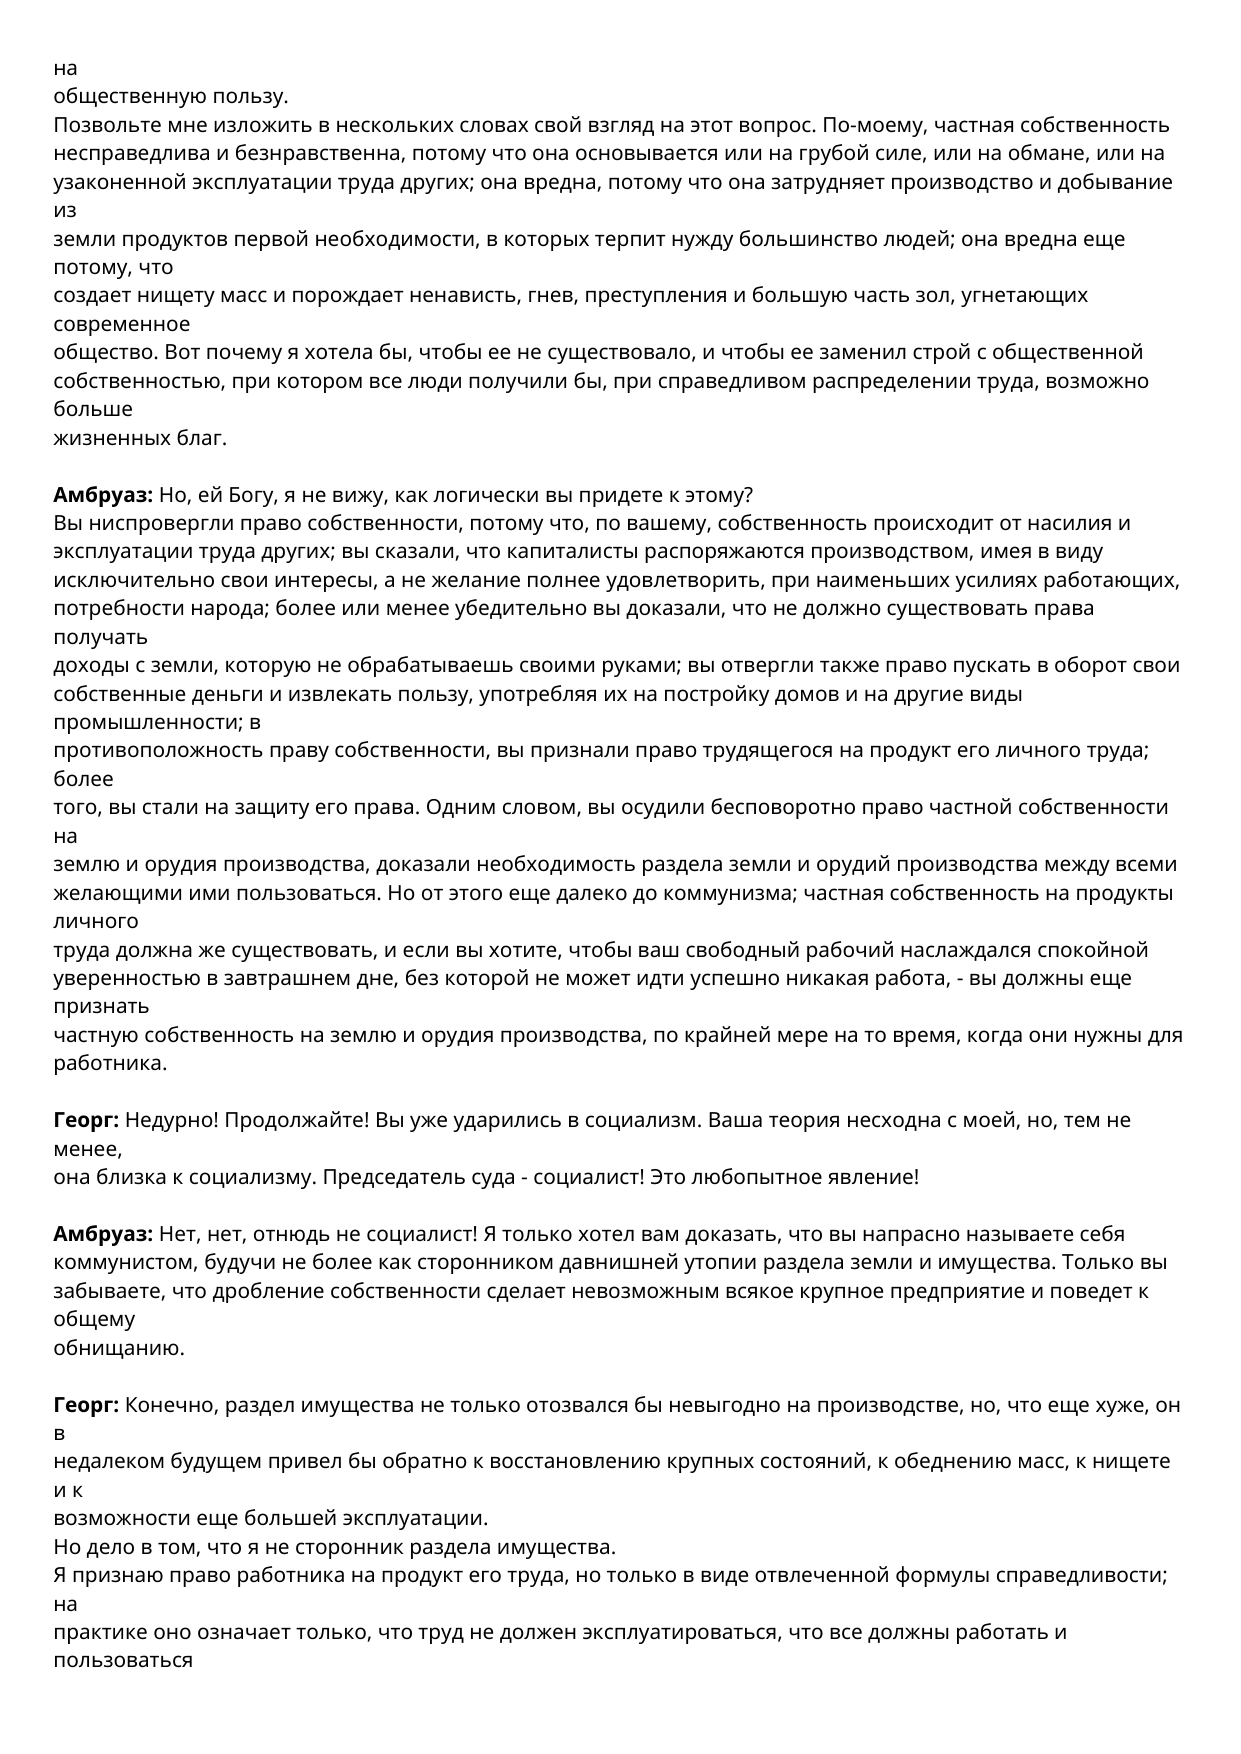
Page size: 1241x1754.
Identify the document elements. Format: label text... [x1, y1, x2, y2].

text того, вы стали на защиту его права. Одним словом, вы осудили бесповоротно право частной собственности на [53, 792, 1187, 849]
text Позвольте мне изложить в нескольких словах свой взгляд на этот вопрос. По-моему, частная собственность [53, 110, 1187, 138]
text на [53, 53, 1187, 82]
text частную собственность на землю и орудия производства, по крайней мере на то время, когда они нужны для [53, 1020, 1187, 1048]
text желающими ими пользоваться. Но от этого еще далеко до коммунизма; частная собственность на продукты личного [53, 878, 1187, 935]
text коммунистом, будучи не более как сторонником давнишней утопии раздела земли и имущества. Только вы [53, 1247, 1187, 1276]
text жизненных благ. [53, 423, 1187, 451]
text эксплуатации труда других; вы сказали, что капиталисты распоряжаются производством, имея в виду [53, 537, 1187, 565]
text недалеком будущем привел бы обратно к восстановлению крупных состояний, к обеднению масс, к нищете и к [53, 1447, 1187, 1503]
text несправедлива и безнравственна, потому что она основывается или на грубой силе, или на обмане, или на [53, 138, 1187, 167]
text собственные деньги и извлекать пользу, употребляя их на постройку домов и на другие виды промышленности; в [53, 679, 1187, 736]
text обнищанию. [53, 1333, 1187, 1361]
text уверенностью в завтрашнем дне, без которой не может идти успешно никакая работа, - вы должны еще признать [53, 963, 1187, 1020]
text землю и орудия производства, доказали необходимость раздела земли и орудий производства между всеми [53, 849, 1187, 878]
text Георг: Конечно, раздел имущества не только отозвался бы невыгодно на производстве, но, что еще хуже, он в [53, 1390, 1187, 1447]
text Амбруаз: Но, ей Богу, я не вижу, как логически вы придете к этому? [53, 480, 1187, 508]
text узаконенной эксплуатации труда других; она вредна, потому что она затрудняет производство и добывание из [53, 167, 1187, 224]
text общество. Вот почему я хотела бы, чтобы ее не существовало, и чтобы ее заменил строй с общественной [53, 337, 1187, 366]
text Я признаю право работника на продукт его труда, но только в виде отвлеченной формулы справедливости; на [53, 1560, 1187, 1617]
text собственностью, при котором все люди получили бы, при справедливом распределении труда, возможно больше [53, 366, 1187, 423]
text Вы ниспровергли право собственности, потому что, по вашему, собственность происходит от насилия и [53, 508, 1187, 537]
text забываете, что дробление собственности сделает невозможным всякое крупное предприятие и поведет к общему [53, 1276, 1187, 1333]
text Амбруаз: Нет, нет, отнюдь не социалист! Я только хотел вам доказать, что вы напрасно называете себя [53, 1219, 1187, 1247]
text труда должна же существовать, и если вы хотите, чтобы ваш свободный рабочий наслаждался спокойной [53, 935, 1187, 963]
text доходы с земли, которую не обрабатываешь своими руками; вы отвергли также право пускать в оборот свои [53, 650, 1187, 679]
text Но дело в том, что я не сторонник раздела имущества. [53, 1532, 1187, 1560]
text общественную пользу. [53, 82, 1187, 110]
text возможности еще большей эксплуатации. [53, 1503, 1187, 1532]
text исключительно свои интересы, а не желание полнее удовлетворить, при наименьших усилиях работающих, [53, 565, 1187, 593]
text земли продуктов первой необходимости, в которых терпит нужду большинство людей; она вредна еще потому, что [53, 224, 1187, 281]
text создает нищету масс и порождает ненависть, гнев, преступления и большую часть зол, угнетающих современное [53, 281, 1187, 337]
text практике оно означает только, что труд не должен эксплуатироваться, что все должны работать и пользоваться [53, 1617, 1187, 1674]
text Георг: Недурно! Продолжайте! Вы уже ударились в социализм. Ваша теория несходна с моей, но, тем не менее, [53, 1105, 1187, 1162]
text работника. [53, 1048, 1187, 1077]
text она близка к социализму. Председатель суда - социалист! Это любопытное явление! [53, 1162, 1187, 1191]
text противоположность праву собственности, вы признали право трудящегося на продукт его личного труда; более [53, 736, 1187, 792]
text потребности народа; более или менее убедительно вы доказали, что не должно существовать права получать [53, 593, 1187, 650]
